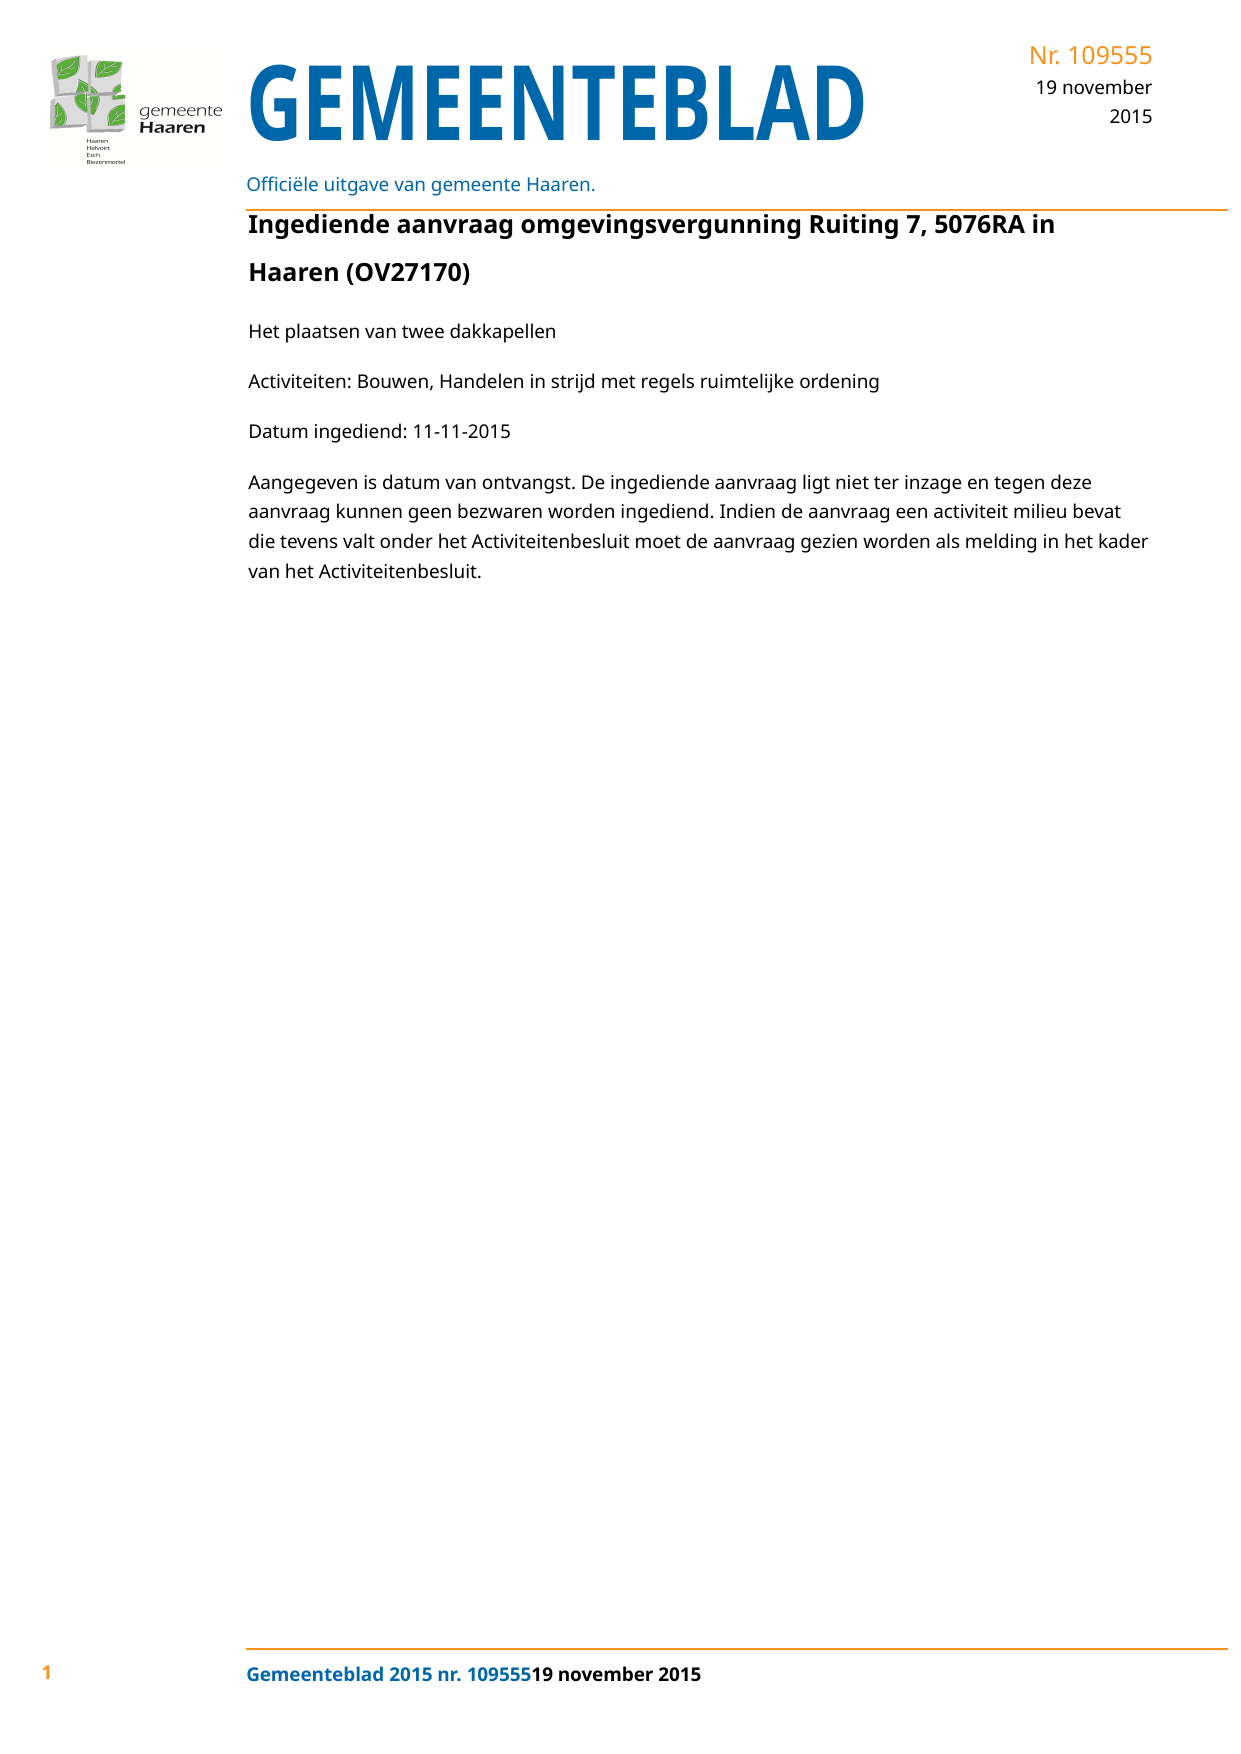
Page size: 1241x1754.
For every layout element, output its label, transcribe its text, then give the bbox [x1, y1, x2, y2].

text Activiteiten: Bouwen, Handelen in strijd met regels ruimtelijke ordening [248, 368, 1152, 394]
text Datum ingediend: 11-11-2015 [248, 419, 1152, 444]
text Het plaatsen van twee dakkapellen [248, 318, 1152, 344]
text Aangegeven is datum van ontvangst. De ingediende aanvraag ligt niet ter inzage en tegen deze aanvraag kunnen geen bezwaren worden ingediend. Indien de aanvraag een activiteit milieu bevat die tevens valt onder het Activiteitenbesluit moet de aanvraag gezien worden als melding in het kader van het Activiteitenbesluit. [248, 469, 1152, 584]
text Ingediende aanvraag omgevingsvergunning Ruiting 7, 5076RA in Haaren (OV27170) [248, 211, 1152, 288]
picture [41, 47, 231, 172]
